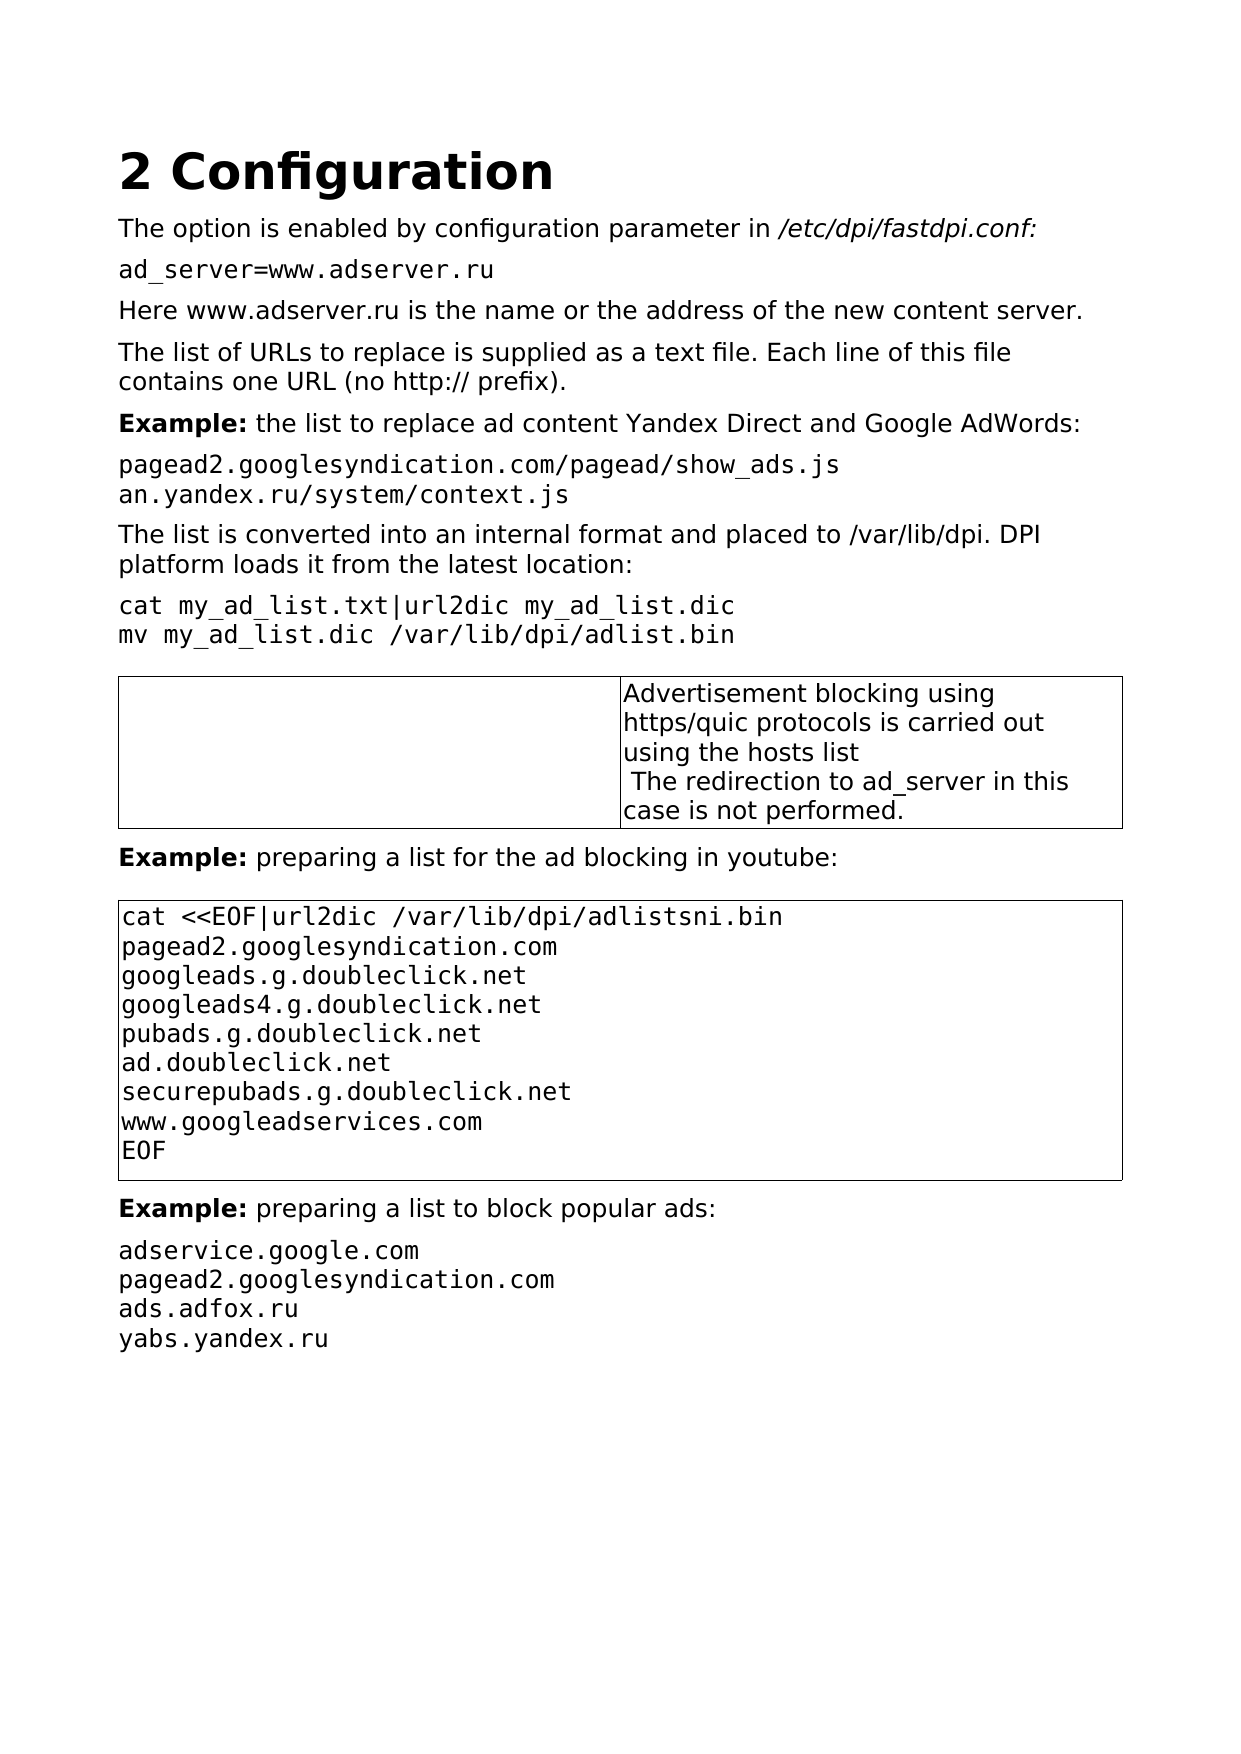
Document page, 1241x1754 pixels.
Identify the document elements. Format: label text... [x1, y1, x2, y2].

text ad_server=www.adserver.ru [118, 256, 1122, 285]
text Example: preparing a list for the ad blocking in youtube: [118, 843, 1122, 872]
text The option is enabled by configuration parameter in /etc/dpi/fastdpi.conf: [118, 214, 1122, 243]
table_header cat <<EOF|url2dic /var/lib/dpi/adlistsni.bin pagead2.googlesyndication.com googleads.g.doubleclick.net googleads4.g.doubleclick.net pubads.g.doubleclick.net ad.doubleclick.net securepubads.g.doubleclick.net www.googleadservices.com EOF [119, 901, 1122, 1180]
table_header Advertisement blocking using https/quic protocols is carried out using the hosts list The redirection to ad_server in this case is not performed. [621, 677, 1122, 828]
text adservice.google.com pagead2.googlesyndication.com ads.adfox.ru yabs.yandex.ru [118, 1236, 1122, 1353]
text Example: preparing a list to block popular ads: [118, 1195, 1122, 1224]
text pagead2.googlesyndication.com/pagead/show_ads.js an.yandex.ru/system/context.js [118, 451, 1122, 509]
text cat my_ad_list.txt|url2dic my_ad_list.dic mv my_ad_list.dic /var/lib/dpi/adlist.bin [118, 592, 1122, 650]
subtitle 2 Configuration [118, 143, 1122, 201]
text Example: the list to replace ad content Yandex Direct and Google AdWords: [118, 409, 1122, 438]
text Here www.adserver.ru is the name or the address of the new content server. [118, 296, 1122, 326]
table_header [119, 677, 620, 828]
text The list is converted into an internal format and placed to /var/lib/dpi. DPI platform loads it from the latest location: [118, 521, 1122, 579]
text The list of URLs to replace is supplied as a text file. Each line of this file contains one URL (no http:// prefix). [118, 338, 1122, 396]
